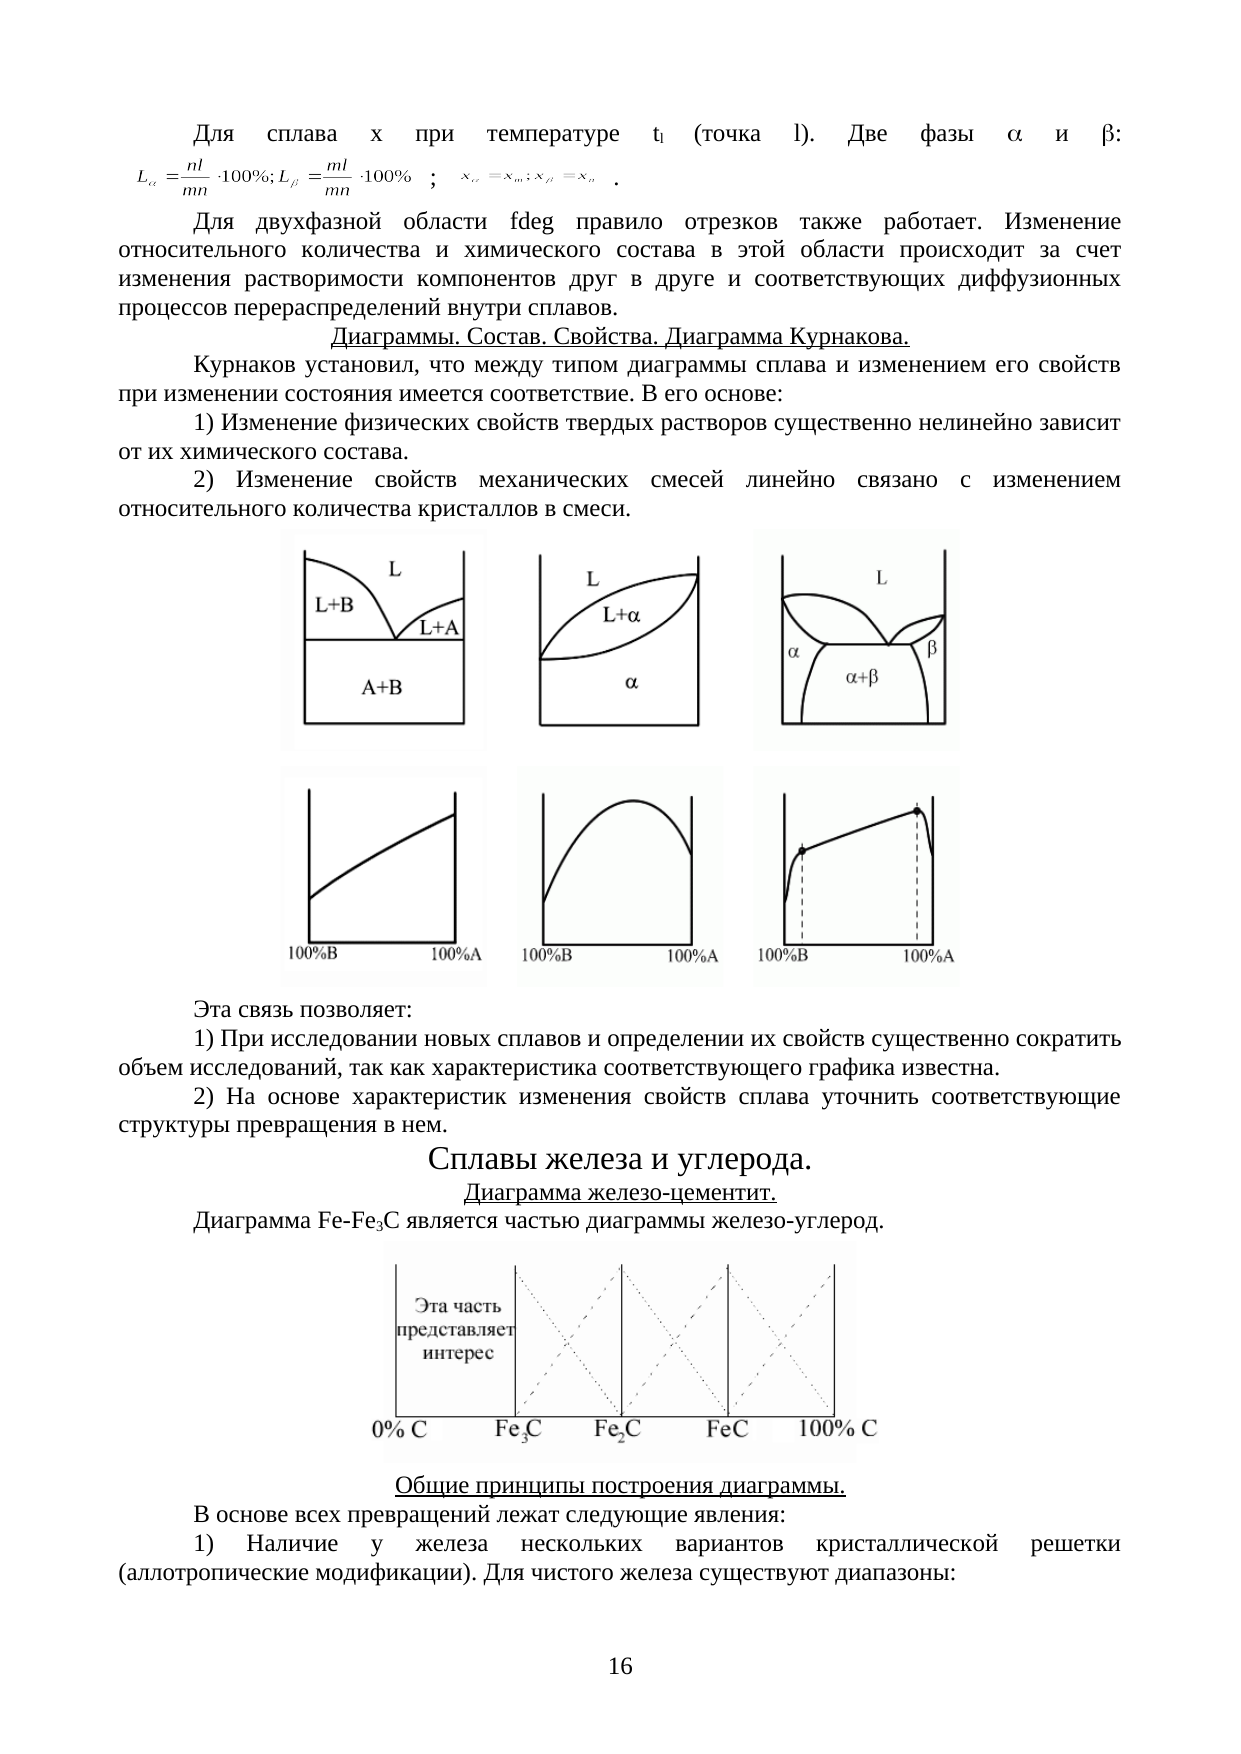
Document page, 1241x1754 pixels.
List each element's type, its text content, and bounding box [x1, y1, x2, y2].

text Общие принципы построения диаграммы. [118, 1470, 1122, 1499]
text Эта связь позволяет: [118, 994, 1122, 1023]
picture [280, 766, 487, 987]
text 1) Изменение физических свойств твердых растворов существенно нелинейно зависит от их химического состава. [118, 407, 1122, 464]
text Диаграммы. Состав. Свойства. Диаграмма Курнакова. [118, 321, 1122, 349]
picture [753, 529, 960, 751]
text Сплавы железа и углерода. [118, 1138, 1122, 1177]
picture [361, 1241, 880, 1463]
text В основе всех превращений лежат следующие явления: [118, 1499, 1122, 1528]
text Для двухфазной области fdeg правило отрезков также работает. Изменение относительного количества и химического состава в этой области происходит за счет изменения растворимости компонентов друг в друге и соответствующих диффузионных процессов перераспределений внутри сплавов. [118, 206, 1122, 321]
text Курнаков установил, что между типом диаграммы сплава и изменением его свойств при изменении состояния имеется соответствие. В его основе: [118, 349, 1122, 407]
text 1) Наличие у железа нескольких вариантов кристаллической решетки (аллотропические модификации). Для чистого железа существуют диапазоны: [118, 1528, 1122, 1585]
text 2) Изменение свойств механических смесей линейно связано с изменением относительного количества кристаллов в смеси. [118, 464, 1122, 522]
text 2) На основе характеристик изменения свойств сплава уточнить соответствующие структуры превращения в нем. [118, 1081, 1122, 1138]
picture [280, 529, 487, 751]
text Для сплава x при температуре tl (точка l). Две фазы  и : ; . [118, 118, 1122, 206]
picture [517, 529, 724, 751]
text Диаграмма Fe-Fe3C является частью диаграммы железо-углерод. [118, 1205, 1122, 1234]
picture [753, 766, 960, 987]
text 1) При исследовании новых сплавов и определении их свойств существенно сократить объем исследований, так как характеристика соответствующего графика известна. [118, 1023, 1122, 1081]
picture [517, 766, 724, 987]
text Диаграмма железо-цементит. [118, 1177, 1122, 1205]
